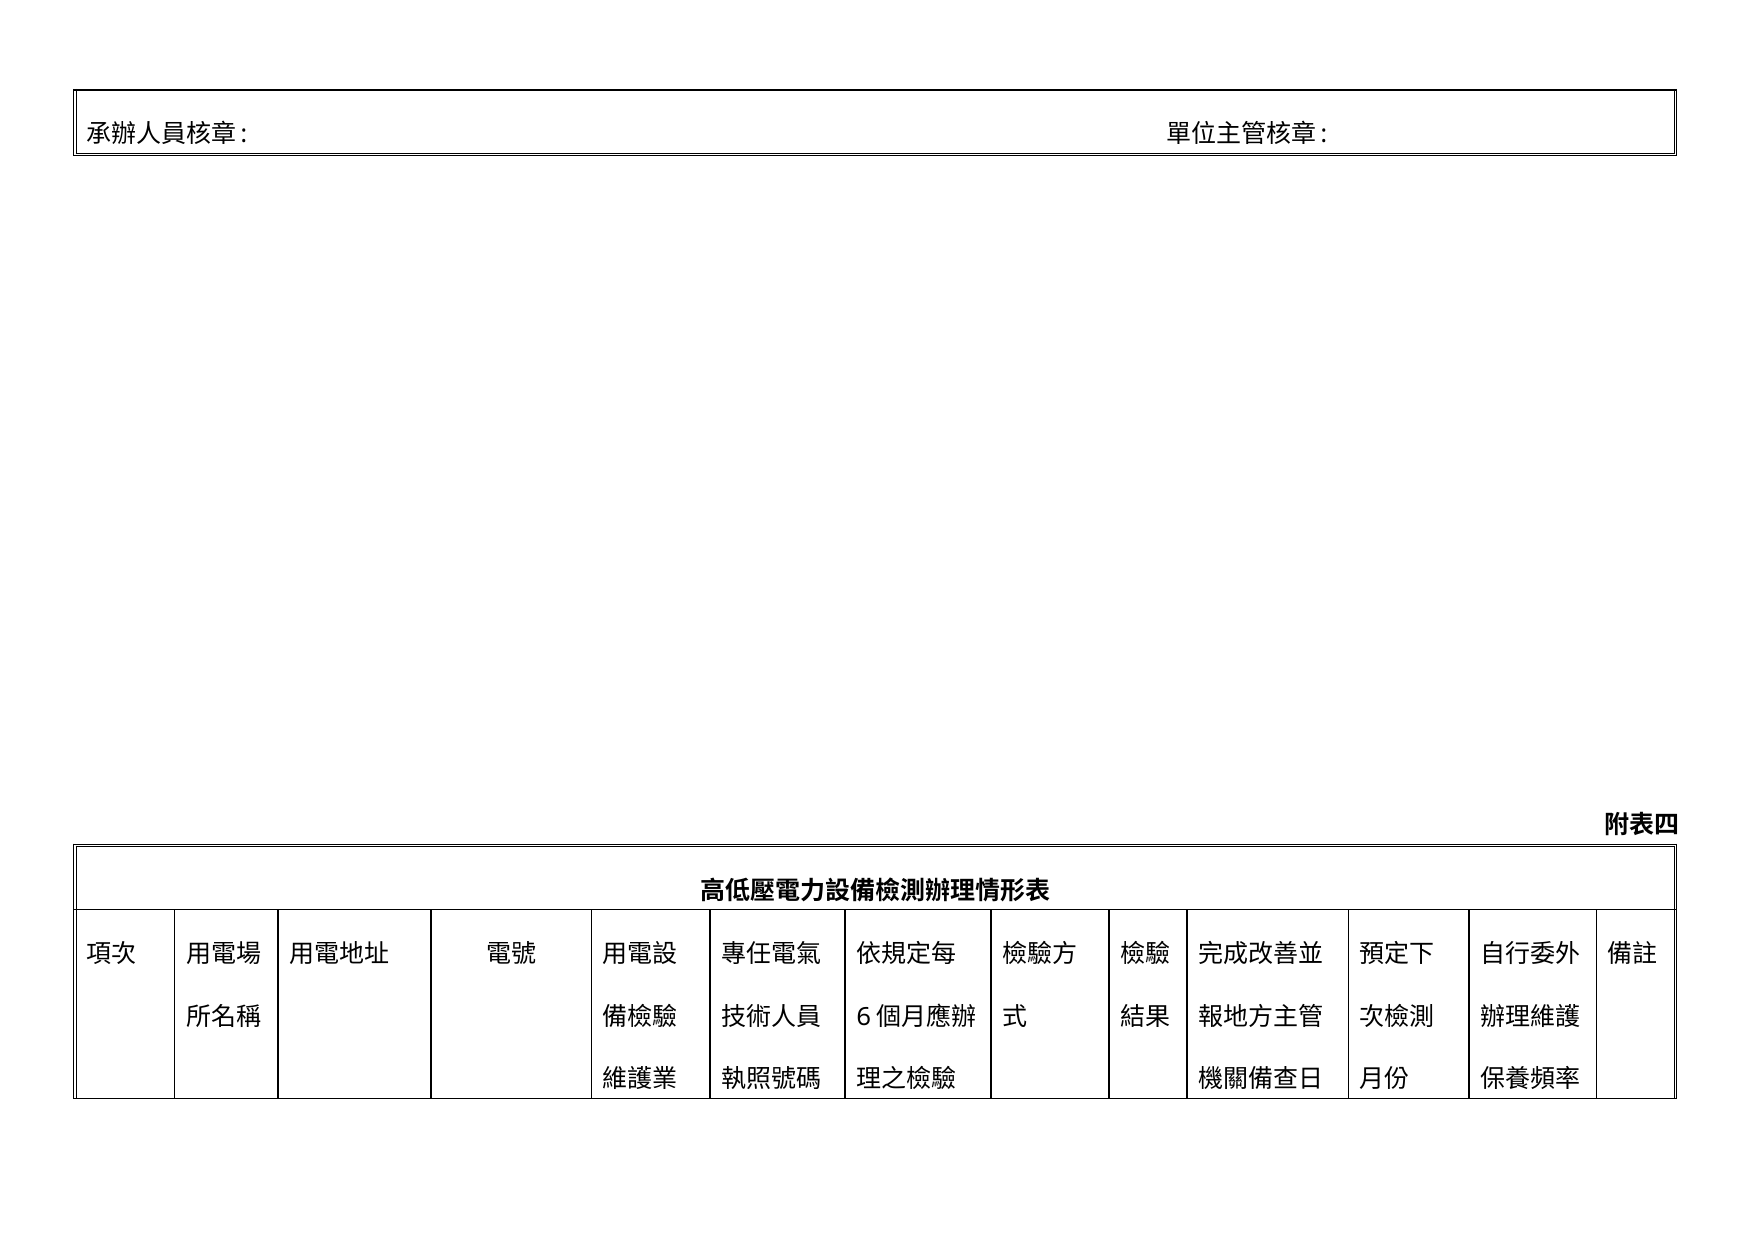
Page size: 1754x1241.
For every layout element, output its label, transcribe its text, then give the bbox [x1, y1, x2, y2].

table_cell 完成改善並報地方主管機關備查日 [1188, 910, 1348, 1098]
table_cell 用電地址 [279, 910, 430, 1098]
table_cell 檢驗結果 [1110, 910, 1186, 1098]
table_cell 用電設備檢驗維護業 [592, 910, 709, 1098]
table_cell 依規定每 6個月應辦理之檢驗 [846, 910, 990, 1098]
table_header 高低壓電力設備檢測辦理情形表 [77, 847, 1674, 909]
text 附表四 [75, 781, 1679, 843]
table_cell 自行委外辦理維護保養頻率 [1470, 910, 1596, 1098]
table_cell 備註 [1597, 910, 1674, 1098]
table_cell 預定下次檢測月份 [1349, 910, 1468, 1098]
table_cell 檢驗方式 [992, 910, 1108, 1098]
table_cell 承辦人員核章: 單位主管核章: [77, 91, 1674, 153]
table_cell 電號 [432, 910, 591, 1098]
table_cell 專任電氣技術人員執照號碼 [711, 910, 844, 1098]
table_cell 項次 [77, 910, 174, 1098]
table_cell 用電場所名稱 [175, 910, 277, 1098]
